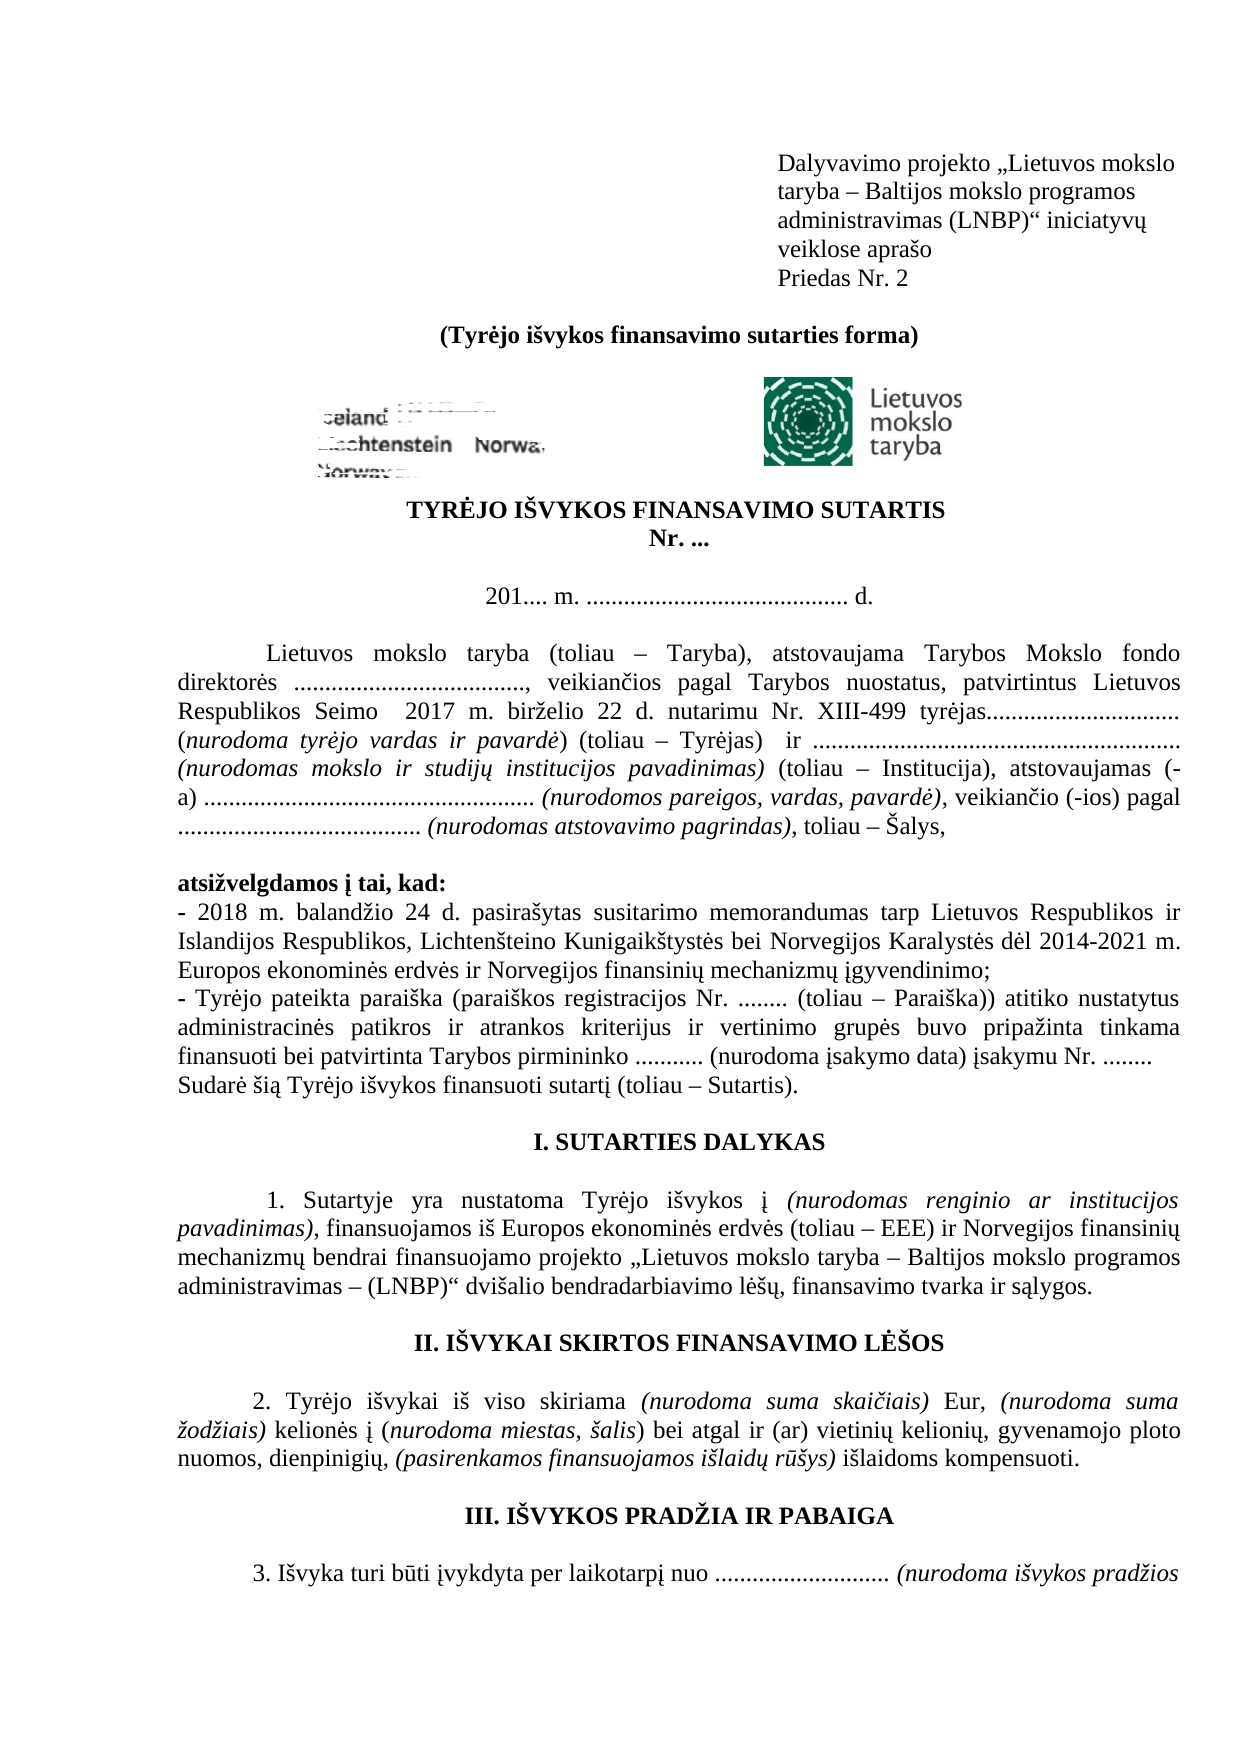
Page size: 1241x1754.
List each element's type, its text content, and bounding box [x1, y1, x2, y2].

text TYRĖJO IŠVYKOS FINANSAVIMO SUTARTIS [177, 495, 1181, 523]
text (Tyrėjo išvykos finansavimo sutarties forma) [177, 320, 1181, 349]
text 1. Sutartyje yra nustatoma Tyrėjo išvykos į (nurodomas renginio ar institucijos pavadinimas), finansuojamos iš Europos ekonominės erdvės (toliau – EEE) ir Norvegijos finansinių mechanizmų bendrai finansuojamo projekto „Lietuvos mokslo taryba – Baltijos mokslo programos administravimas – (LNBP)“ dvišalio bendradarbiavimo lėšų, finansavimo tvarka ir sąlygos. [177, 1185, 1181, 1300]
text atsižvelgdamos į tai, kad: [177, 868, 1181, 897]
text Priedas Nr. 2 [777, 263, 1181, 291]
text administravimas (LNBP)“ iniciatyvų [777, 205, 1181, 234]
text taryba – Baltijos mokslo programos [777, 176, 1181, 205]
text 3. Išvyka turi būti įvykdyta per laikotarpį nuo ............................ (nurodoma išvykos pradžios [177, 1558, 1181, 1587]
text Sudarė šią Tyrėjo išvykos finansuoti sutartį (toliau – Sutartis). [177, 1070, 1181, 1098]
text Nr. ... [177, 523, 1181, 552]
text III. IŠVYKOS PRADŽIA IR PABAIGA [177, 1501, 1181, 1530]
text veiklose aprašo [777, 234, 1181, 263]
text 2. Tyrėjo išvykai iš viso skiriama (nurodoma suma skaičiais) Eur, (nurodoma suma žodžiais) kelionės į (nurodoma miestas, šalis) bei atgal ir (ar) vietinių kelionių, gyvenamojo ploto nuomos, dienpinigių, (pasirenkamos finansuojamos išlaidų rūšys) išlaidoms kompensuoti. [177, 1386, 1181, 1472]
text II. IŠVYKAI SKIRTOS FINANSAVIMO LĖŠOS [177, 1328, 1181, 1357]
text I. SUTARTIES DALYKAS [177, 1127, 1181, 1156]
text 201.... m. .......................................... d. [177, 581, 1181, 610]
text Dalyvavimo projekto „Lietuvos mokslo [777, 148, 1181, 176]
text - 2018 m. balandžio 24 d. pasirašytas susitarimo memorandumas tarp Lietuvos Respublikos ir Islandijos Respublikos, Lichtenšteino Kunigaikštystės bei Norvegijos Karalystės dėl 2014-2021 m. Europos ekonominės erdvės ir Norvegijos finansinių mechanizmų įgyvendinimo; [177, 897, 1181, 983]
text Lietuvos mokslo taryba (toliau – Taryba), atstovaujama Tarybos Mokslo fondo direktorės ....................................., veikiančios pagal Tarybos nuostatus, patvirtintus Lietuvos Respublikos Seimo 2017 m. birželio 22 d. nutarimu Nr. XIII-499 tyrėjas............................... (nurodoma tyrėjo vardas ir pavardė) (toliau – Tyrėjas) ir ........................................................... (nurodomas mokslo ir studijų institucijos pavadinimas) (toliau – Institucija), atstovaujamas (-a) ..................................................... (nurodomos pareigos, vardas, pavardė), veikiančio (-ios) pagal ....................................... (nurodomas atstovavimo pagrindas), toliau – Šalys, [177, 638, 1181, 840]
text - Tyrėjo pateikta paraiška (paraiškos registracijos Nr. ........ (toliau – Paraiška)) atitiko nustatytus administracinės patikros ir atrankos kriterijus ir vertinimo grupės buvo pripažinta tinkama finansuoti bei patvirtinta Tarybos pirmininko ........... (nurodoma įsakymo data) įsakymu Nr. ........ [177, 983, 1181, 1070]
